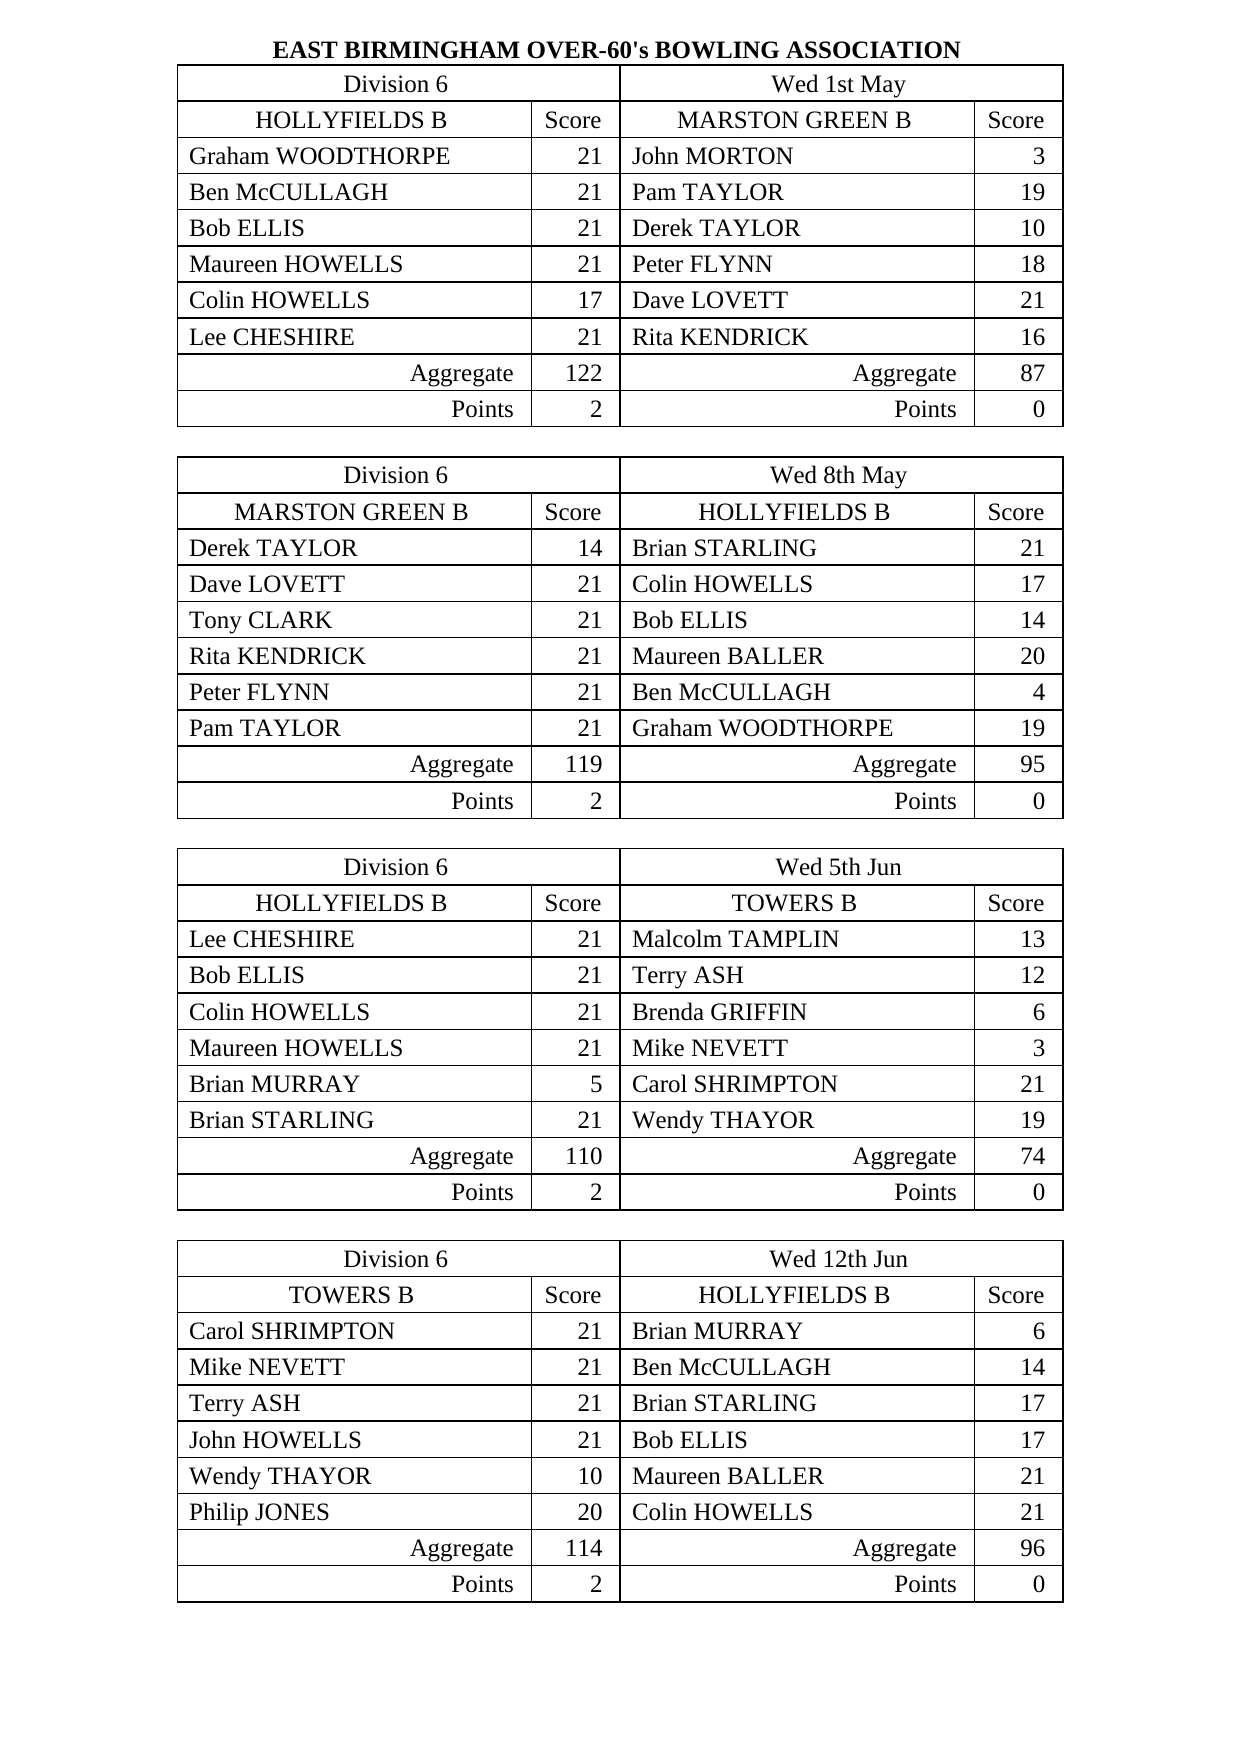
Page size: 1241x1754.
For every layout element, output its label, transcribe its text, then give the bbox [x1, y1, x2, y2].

table_cell Points [178, 1175, 531, 1209]
table_cell 19 [975, 711, 1062, 745]
table_cell Score [532, 886, 619, 920]
table_cell 21 [975, 1066, 1062, 1101]
table_cell Score [532, 494, 619, 528]
table_cell Maureen HOWELLS [178, 1030, 531, 1064]
table_cell Colin HOWELLS [621, 566, 974, 601]
table_header Division 6 [178, 849, 619, 884]
table_cell Dave LOVETT [621, 283, 974, 317]
table_cell Ben McCULLAGH [621, 1350, 974, 1384]
table_cell HOLLYFIELDS B [621, 494, 974, 528]
table_cell 17 [975, 566, 1062, 601]
table_header Division 6 [178, 1241, 619, 1276]
table_cell John HOWELLS [178, 1422, 531, 1456]
table_cell Ben McCULLAGH [621, 675, 974, 709]
table_cell 21 [532, 638, 619, 673]
table_cell HOLLYFIELDS B [621, 1277, 974, 1312]
table_cell 21 [975, 1494, 1062, 1529]
table_cell 10 [532, 1458, 619, 1492]
table_cell 19 [975, 1102, 1062, 1137]
table_cell 74 [975, 1138, 1062, 1173]
table_cell 0 [975, 391, 1062, 426]
table_cell Lee CHESHIRE [178, 319, 531, 353]
table_cell Score [532, 1277, 619, 1312]
table_cell Brian MURRAY [621, 1313, 974, 1348]
table_cell Wendy THAYOR [178, 1458, 531, 1492]
table_cell Ben McCULLAGH [178, 174, 531, 209]
table_cell Score [532, 102, 619, 136]
table_cell 21 [532, 247, 619, 281]
table_cell 21 [975, 530, 1062, 564]
table_cell Colin HOWELLS [621, 1494, 974, 1529]
table_cell Peter FLYNN [621, 247, 974, 281]
table_cell 21 [532, 1030, 619, 1064]
table_cell Colin HOWELLS [178, 994, 531, 1028]
table_cell Points [178, 391, 531, 426]
table_cell Score [975, 102, 1062, 136]
table_cell 21 [532, 1386, 619, 1420]
table_cell 0 [975, 1566, 1062, 1601]
table_cell 0 [975, 783, 1062, 817]
table_cell 21 [532, 1102, 619, 1137]
table_cell 3 [975, 138, 1062, 173]
table_cell 17 [532, 283, 619, 317]
table_cell Bob ELLIS [178, 210, 531, 245]
table_cell 4 [975, 675, 1062, 709]
table_cell Lee CHESHIRE [178, 922, 531, 956]
table_cell Pam TAYLOR [178, 711, 531, 745]
table_cell 122 [532, 355, 619, 389]
table_cell Aggregate [178, 747, 531, 781]
table_cell Brian STARLING [178, 1102, 531, 1137]
table_cell Brian MURRAY [178, 1066, 531, 1101]
table_cell Philip JONES [178, 1494, 531, 1529]
table_cell Score [975, 886, 1062, 920]
table_cell Brenda GRIFFIN [621, 994, 974, 1028]
table_cell TOWERS B [178, 1277, 531, 1312]
table_cell 21 [532, 174, 619, 209]
table_header Wed 12th Jun [621, 1241, 1062, 1276]
table_cell 5 [532, 1066, 619, 1101]
table_cell Maureen BALLER [621, 638, 974, 673]
table_header Wed 5th Jun [621, 849, 1062, 884]
table_cell 119 [532, 747, 619, 781]
table_cell Points [621, 1566, 974, 1601]
table_cell 114 [532, 1530, 619, 1565]
table_cell 21 [532, 922, 619, 956]
table_cell Terry ASH [178, 1386, 531, 1420]
table_cell 13 [975, 922, 1062, 956]
table_header Wed 1st May [621, 66, 1062, 100]
table_cell Aggregate [621, 355, 974, 389]
table_cell 3 [975, 1030, 1062, 1064]
table_cell 14 [975, 602, 1062, 637]
table_cell John MORTON [621, 138, 974, 173]
table_cell 21 [532, 1422, 619, 1456]
table_cell Points [178, 1566, 531, 1601]
table_cell Tony CLARK [178, 602, 531, 637]
table_cell Derek TAYLOR [621, 210, 974, 245]
table_cell Aggregate [178, 355, 531, 389]
table_cell 2 [532, 1175, 619, 1209]
table_header Wed 8th May [621, 458, 1062, 492]
table_cell Mike NEVETT [178, 1350, 531, 1384]
table_cell Points [178, 783, 531, 817]
table_cell Aggregate [178, 1138, 531, 1173]
table_cell Aggregate [621, 1530, 974, 1565]
table_cell 21 [975, 1458, 1062, 1492]
table_cell 95 [975, 747, 1062, 781]
table_cell 21 [532, 675, 619, 709]
table_cell Colin HOWELLS [178, 283, 531, 317]
table_cell Graham WOODTHORPE [178, 138, 531, 173]
table_cell Points [621, 1175, 974, 1209]
table_cell Maureen HOWELLS [178, 247, 531, 281]
table_cell Aggregate [621, 747, 974, 781]
table_header Division 6 [178, 458, 619, 492]
table_cell 2 [532, 1566, 619, 1601]
table_cell 21 [975, 283, 1062, 317]
table_cell 16 [975, 319, 1062, 353]
table_cell 21 [532, 210, 619, 245]
table_cell TOWERS B [621, 886, 974, 920]
table_cell MARSTON GREEN B [621, 102, 974, 136]
table_cell Malcolm TAMPLIN [621, 922, 974, 956]
table_cell 21 [532, 1350, 619, 1384]
table_cell Bob ELLIS [621, 1422, 974, 1456]
table_cell 20 [532, 1494, 619, 1529]
table_cell Derek TAYLOR [178, 530, 531, 564]
table_cell 19 [975, 174, 1062, 209]
table_cell 17 [975, 1386, 1062, 1420]
table_cell 96 [975, 1530, 1062, 1565]
table_cell 21 [532, 958, 619, 992]
table_cell 21 [532, 602, 619, 637]
table_cell HOLLYFIELDS B [178, 886, 531, 920]
table_cell Graham WOODTHORPE [621, 711, 974, 745]
table_cell HOLLYFIELDS B [178, 102, 531, 136]
table_cell 21 [532, 711, 619, 745]
table_cell Dave LOVETT [178, 566, 531, 601]
table_cell Rita KENDRICK [178, 638, 531, 673]
table_cell Maureen BALLER [621, 1458, 974, 1492]
table_cell 21 [532, 994, 619, 1028]
table_cell Carol SHRIMPTON [621, 1066, 974, 1101]
table_header Division 6 [178, 66, 619, 100]
table_cell Peter FLYNN [178, 675, 531, 709]
table_cell 6 [975, 1313, 1062, 1348]
table_cell MARSTON GREEN B [178, 494, 531, 528]
table_cell Pam TAYLOR [621, 174, 974, 209]
table_cell Brian STARLING [621, 1386, 974, 1420]
table_cell Aggregate [178, 1530, 531, 1565]
table_cell 0 [975, 1175, 1062, 1209]
table_cell 21 [532, 138, 619, 173]
table_cell Wendy THAYOR [621, 1102, 974, 1137]
table_cell 21 [532, 319, 619, 353]
table_cell 2 [532, 783, 619, 817]
table_cell 87 [975, 355, 1062, 389]
table_cell 6 [975, 994, 1062, 1028]
table_cell Carol SHRIMPTON [178, 1313, 531, 1348]
table_cell 20 [975, 638, 1062, 673]
table_cell 110 [532, 1138, 619, 1173]
table_cell Mike NEVETT [621, 1030, 974, 1064]
table_cell Score [975, 494, 1062, 528]
table_cell Terry ASH [621, 958, 974, 992]
table_cell 12 [975, 958, 1062, 992]
table_cell 14 [975, 1350, 1062, 1384]
table_cell 10 [975, 210, 1062, 245]
table_cell Score [975, 1277, 1062, 1312]
table_cell 17 [975, 1422, 1062, 1456]
table_cell 18 [975, 247, 1062, 281]
table_cell Points [621, 391, 974, 426]
table_cell 2 [532, 391, 619, 426]
table_cell Brian STARLING [621, 530, 974, 564]
table_cell Bob ELLIS [621, 602, 974, 637]
table_cell Aggregate [621, 1138, 974, 1173]
table_cell 21 [532, 1313, 619, 1348]
table_cell Bob ELLIS [178, 958, 531, 992]
table_cell Rita KENDRICK [621, 319, 974, 353]
table_cell 21 [532, 566, 619, 601]
table_cell 14 [532, 530, 619, 564]
table_cell Points [621, 783, 974, 817]
